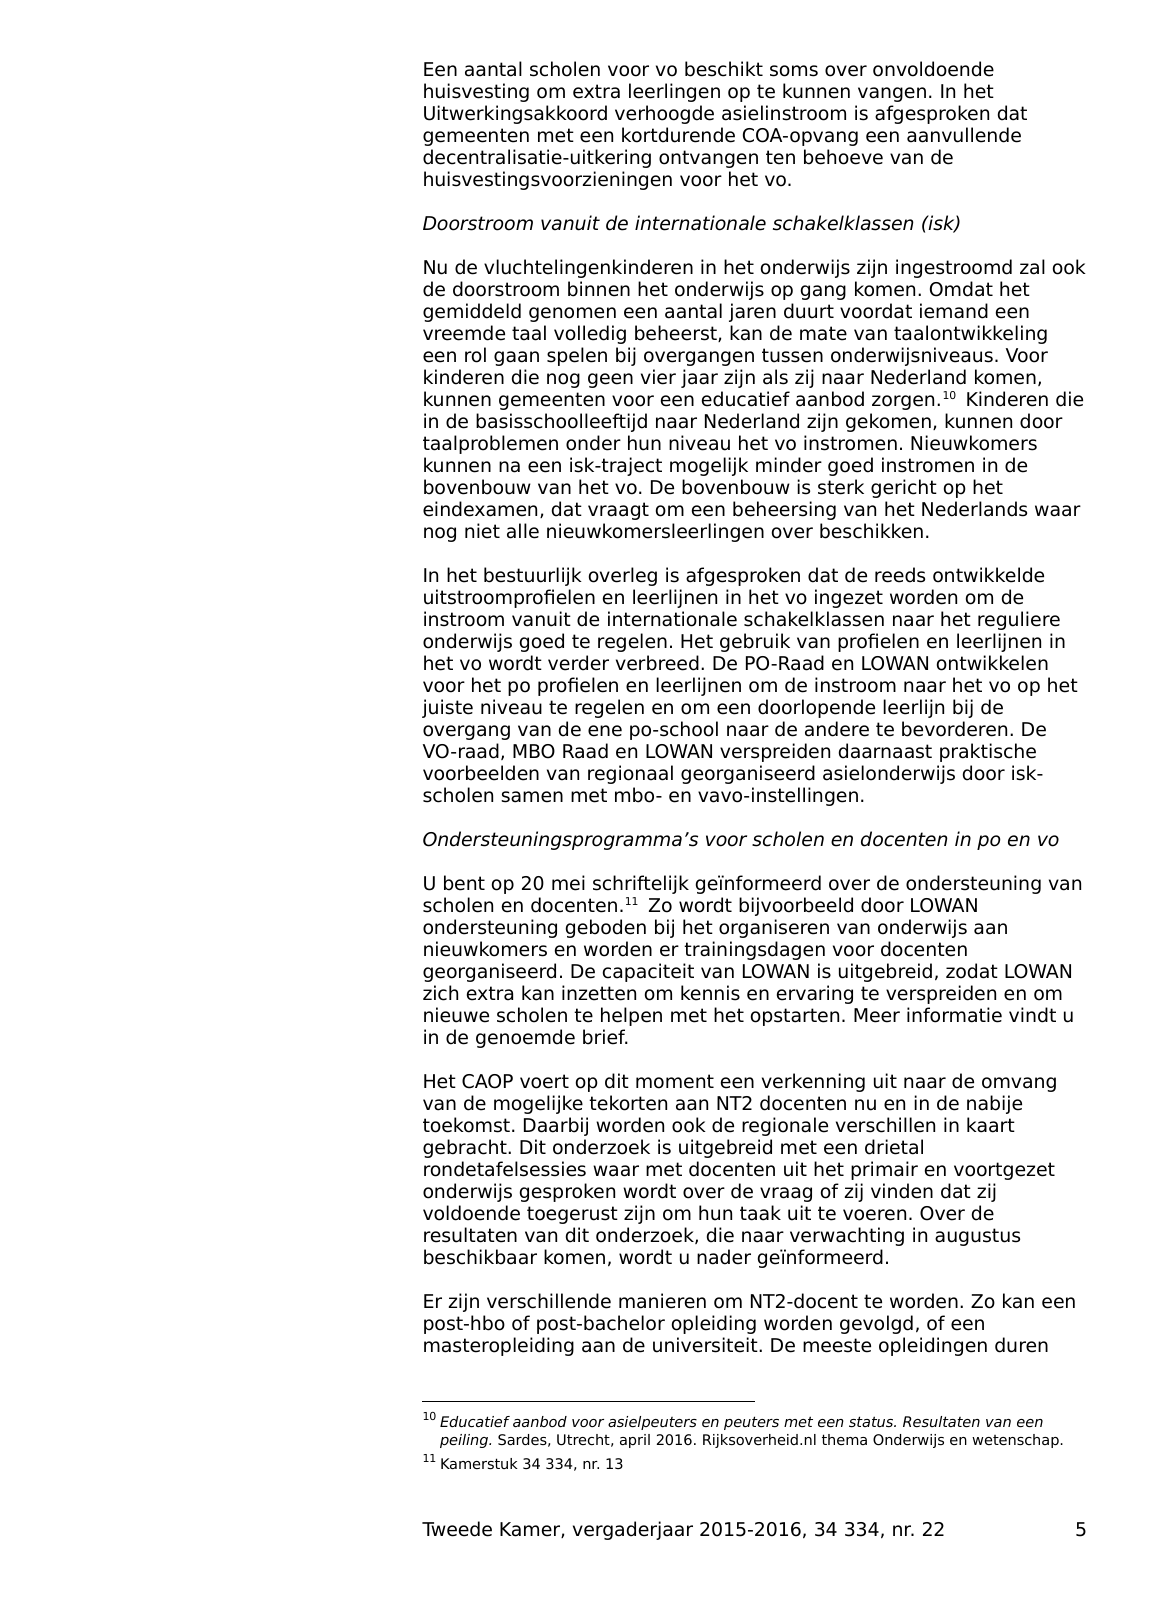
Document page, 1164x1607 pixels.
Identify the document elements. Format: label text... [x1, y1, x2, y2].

text Kamerstuk 34 334, nr. 13 [422, 1452, 1087, 1474]
text Het CAOP voert op dit moment een verkenning uit naar de omvang van de mogelijke tekorten aan NT2 docenten nu en in de nabije toekomst. Daarbij worden ook de regionale verschillen in kaart gebracht. Dit onderzoek is uitgebreid met een drietal rondetafelsessies waar met docenten uit het primair en voortgezet onderwijs gesproken wordt over de vraag of zij vinden dat zij voldoende toegerust zijn om hun taak uit te voeren. Over de resultaten van dit onderzoek, die naar verwachting in augustus beschikbaar komen, wordt u nader geïnformeerd. [422, 1071, 1087, 1269]
text In het bestuurlijk overleg is afgesproken dat de reeds ontwikkelde uitstroomprofielen en leerlijnen in het vo ingezet worden om de instroom vanuit de internationale schakelklassen naar het reguliere onderwijs goed te regelen. Het gebruik van profielen en leerlijnen in het vo wordt verder verbreed. De PO-Raad en LOWAN ontwikkelen voor het po profielen en leerlijnen om de instroom naar het vo op het juiste niveau te regelen en om een doorlopende leerlijn bij de overgang van de ene po-school naar de andere te bevorderen. De VO-raad, MBO Raad en LOWAN verspreiden daarnaast praktische voorbeelden van regionaal georganiseerd asielonderwijs door isk-scholen samen met mbo- en vavo-instellingen. [422, 565, 1087, 807]
subtitle Ondersteuningsprogramma’s voor scholen en docenten in po en vo [422, 829, 1087, 851]
subtitle Doorstroom vanuit de internationale schakelklassen (isk) [422, 213, 1087, 235]
text Er zijn verschillende manieren om NT2-docent te worden. Zo kan een post-hbo of post-bachelor opleiding worden gevolgd, of een masteropleiding aan de universiteit. De meeste opleidingen duren [422, 1291, 1087, 1357]
text Nu de vluchtelingenkinderen in het onderwijs zijn ingestroomd zal ook de doorstroom binnen het onderwijs op gang komen. Omdat het gemiddeld genomen een aantal jaren duurt voordat iemand een vreemde taal volledig beheerst, kan de mate van taalontwikkeling een rol gaan spelen bij overgangen tussen onderwijsniveaus. Voor kinderen die nog geen vier jaar zijn als zij naar Nederland komen, kunnen gemeenten voor een educatief aanbod zorgen. Kinderen die in de basisschoolleeftijd naar Nederland zijn gekomen, kunnen door taalproblemen onder hun niveau het vo instromen. Nieuwkomers kunnen na een isk-traject mogelijk minder goed instromen in de bovenbouw van het vo. De bovenbouw is sterk gericht op het eindexamen, dat vraagt om een beheersing van het Nederlands waar nog niet alle nieuwkomersleerlingen over beschikken. [422, 257, 1087, 543]
text U bent op 20 mei schriftelijk geïnformeerd over de ondersteuning van scholen en docenten. Zo wordt bijvoorbeeld door LOWAN ondersteuning geboden bij het organiseren van onderwijs aan nieuwkomers en worden er trainingsdagen voor docenten georganiseerd. De capaciteit van LOWAN is uitgebreid, zodat LOWAN zich extra kan inzetten om kennis en ervaring te verspreiden en om nieuwe scholen te helpen met het opstarten. Meer informatie vindt u in de genoemde brief. [422, 873, 1087, 1049]
text Een aantal scholen voor vo beschikt soms over onvoldoende huisvesting om extra leerlingen op te kunnen vangen. In het Uitwerkingsakkoord verhoogde asielinstroom is afgesproken dat gemeenten met een kortdurende COA-opvang een aanvullende decentralisatie-uitkering ontvangen ten behoeve van de huisvestingsvoorzieningen voor het vo. [422, 59, 1087, 191]
text Educatief aanbod voor asielpeuters en peuters met een status. Resultaten van een peiling. Sardes, Utrecht, april 2016. Rijksoverheid.nl thema Onderwijs en wetenschap. [422, 1410, 1087, 1449]
